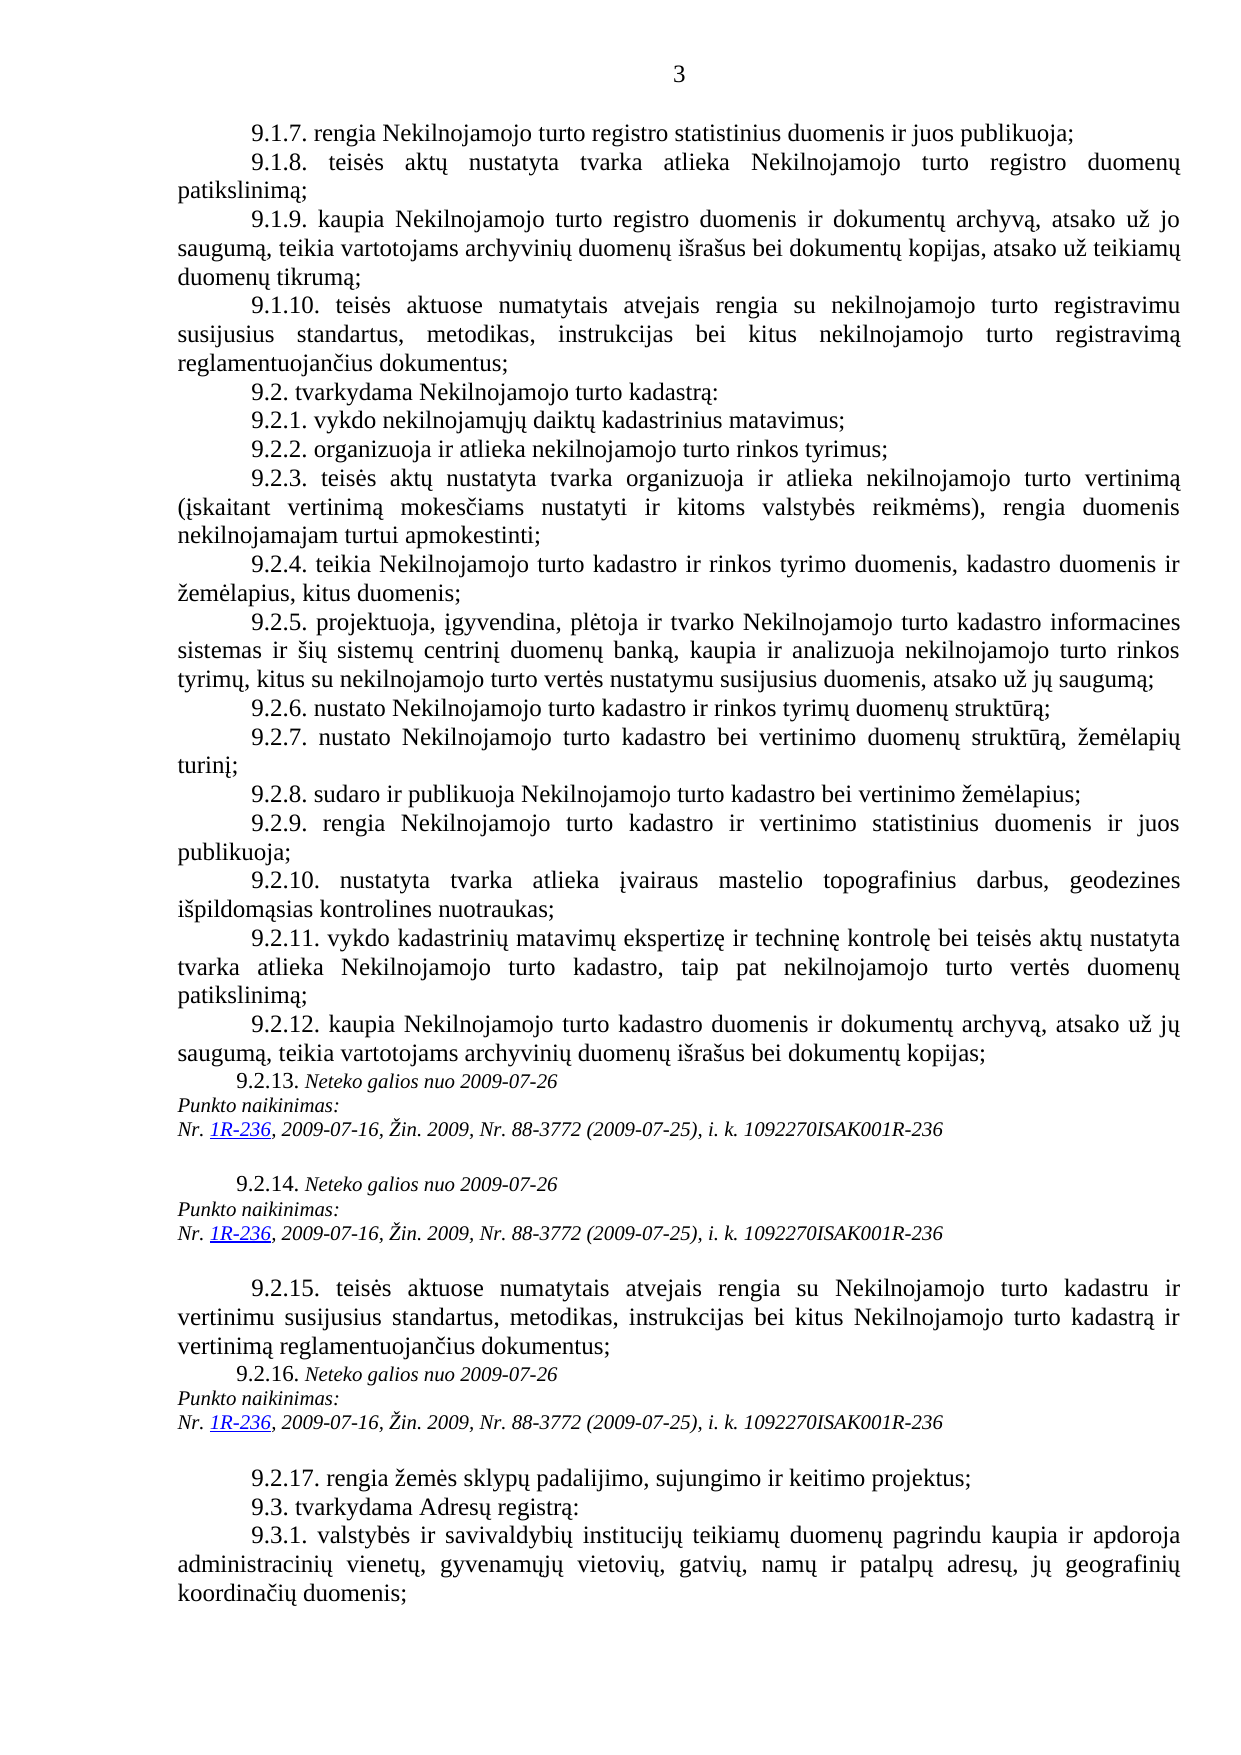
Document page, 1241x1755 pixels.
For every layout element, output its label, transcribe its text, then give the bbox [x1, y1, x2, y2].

text 9.2.9. rengia Nekilnojamojo turto kadastro ir vertinimo statistinius duomenis ir juos publikuoja; [177, 808, 1181, 866]
text 9.1.9. kaupia Nekilnojamojo turto registro duomenis ir dokumentų archyvą, atsako už jo saugumą, teikia vartotojams archyvinių duomenų išrašus bei dokumentų kopijas, atsako už teikiamų duomenų tikrumą; [177, 204, 1181, 291]
text 9.2.3. teisės aktų nustatyta tvarka organizuoja ir atlieka nekilnojamojo turto vertinimą (įskaitant vertinimą mokesčiams nustatyti ir kitoms valstybės reikmėms), rengia duomenis nekilnojamajam turtui apmokestinti; [177, 463, 1181, 549]
text 9.2.5. projektuoja, įgyvendina, plėtoja ir tvarko Nekilnojamojo turto kadastro informacines sistemas ir šių sistemų centrinį duomenų banką, kaupia ir analizuoja nekilnojamojo turto rinkos tyrimų, kitus su nekilnojamojo turto vertės nustatymu susijusius duomenis, atsako už jų saugumą; [177, 607, 1181, 693]
text 9.2.4. teikia Nekilnojamojo turto kadastro ir rinkos tyrimo duomenis, kadastro duomenis ir žemėlapius, kitus duomenis; [177, 549, 1181, 607]
text 9.1.10. teisės aktuose numatytais atvejais rengia su nekilnojamojo turto registravimu susijusius standartus, metodikas, instrukcijas bei kitus nekilnojamojo turto registravimą reglamentuojančius dokumentus; [177, 291, 1181, 377]
text 9.2.11. vykdo kadastrinių matavimų ekspertizę ir techninę kontrolę bei teisės aktų nustatyta tvarka atlieka Nekilnojamojo turto kadastro, taip pat nekilnojamojo turto vertės duomenų patikslinimą; [177, 923, 1181, 1009]
text 9.2.7. nustato Nekilnojamojo turto kadastro bei vertinimo duomenų struktūrą, žemėlapių turinį; [177, 722, 1181, 779]
text 9.1.7. rengia Nekilnojamojo turto registro statistinius duomenis ir juos publikuoja; [177, 118, 1181, 147]
text Nr. 1R-236, 2009-07-16, Žin. 2009, Nr. 88-3772 (2009-07-25), i. k. 1092270ISAK001R-236 [177, 1221, 1181, 1244]
text 9.2.2. organizuoja ir atlieka nekilnojamojo turto rinkos tyrimus; [177, 434, 1181, 463]
text 9.2.15. teisės aktuose numatytais atvejais rengia su Nekilnojamojo turto kadastru ir vertinimu susijusius standartus, metodikas, instrukcijas bei kitus Nekilnojamojo turto kadastrą ir vertinimą reglamentuojančius dokumentus; [177, 1273, 1181, 1359]
text 9.2.13. Neteko galios nuo 2009-07-26 [177, 1067, 1181, 1093]
text 9.2.17. rengia žemės sklypų padalijimo, sujungimo ir keitimo projektus; [177, 1463, 1181, 1492]
text 9.2.1. vykdo nekilnojamųjų daiktų kadastrinius matavimus; [177, 406, 1181, 434]
text 9.2. tvarkydama Nekilnojamojo turto kadastrą: [177, 377, 1181, 406]
text Punkto naikinimas: [177, 1196, 1181, 1221]
text 9.2.8. sudaro ir publikuoja Nekilnojamojo turto kadastro bei vertinimo žemėlapius; [177, 779, 1181, 808]
text 9.1.8. teisės aktų nustatyta tvarka atlieka Nekilnojamojo turto registro duomenų patikslinimą; [177, 147, 1181, 204]
text 9.3.1. valstybės ir savivaldybių institucijų teikiamų duomenų pagrindu kaupia ir apdoroja administracinių vienetų, gyvenamųjų vietovių, gatvių, namų ir patalpų adresų, jų geografinių koordinačių duomenis; [177, 1520, 1181, 1607]
text Nr. 1R-236, 2009-07-16, Žin. 2009, Nr. 88-3772 (2009-07-25), i. k. 1092270ISAK001R-236 [177, 1410, 1181, 1434]
text Punkto naikinimas: [177, 1093, 1181, 1117]
text 9.2.12. kaupia Nekilnojamojo turto kadastro duomenis ir dokumentų archyvą, atsako už jų saugumą, teikia vartotojams archyvinių duomenų išrašus bei dokumentų kopijas; [177, 1009, 1181, 1067]
text 9.2.14. Neteko galios nuo 2009-07-26 [177, 1170, 1181, 1196]
text 9.2.16. Neteko galios nuo 2009-07-26 [177, 1359, 1181, 1386]
text Nr. 1R-236, 2009-07-16, Žin. 2009, Nr. 88-3772 (2009-07-25), i. k. 1092270ISAK001R-236 [177, 1117, 1181, 1141]
text 9.3. tvarkydama Adresų registrą: [177, 1492, 1181, 1520]
text 9.2.6. nustato Nekilnojamojo turto kadastro ir rinkos tyrimų duomenų struktūrą; [177, 693, 1181, 722]
text 9.2.10. nustatyta tvarka atlieka įvairaus mastelio topografinius darbus, geodezines išpildomąsias kontrolines nuotraukas; [177, 866, 1181, 923]
text Punkto naikinimas: [177, 1386, 1181, 1410]
